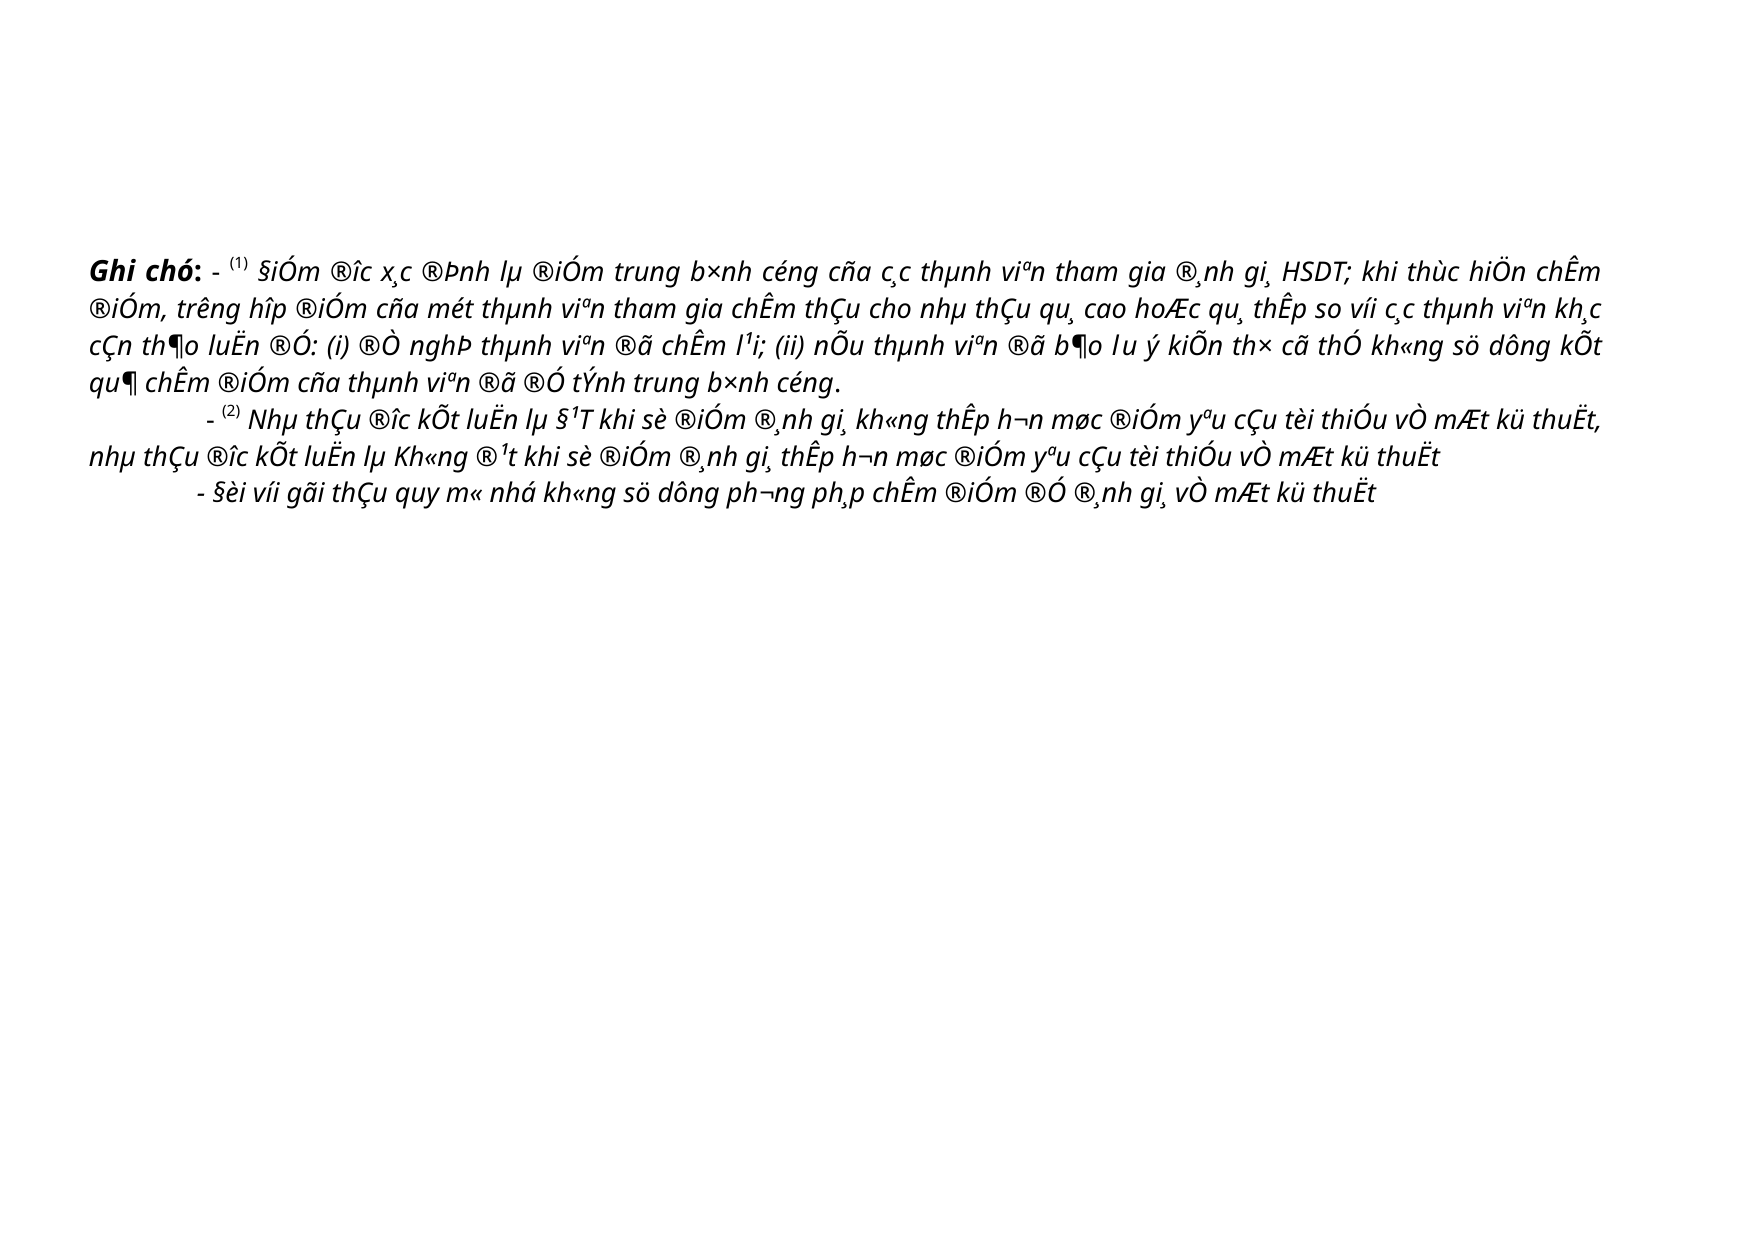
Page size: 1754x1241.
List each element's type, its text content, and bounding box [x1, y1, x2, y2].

text Ghi chó: - (1) §iÓm ®­îc x¸c ®Þnh lµ ®iÓm trung b×nh céng cña c¸c thµnh viªn tham gia ®¸nh gi¸ HSDT; khi thùc hiÖn chÊm ®iÓm, tr­êng hîp ®iÓm cña mét thµnh viªn tham gia chÊm thÇu cho nhµ thÇu qu¸ cao hoÆc qu¸ thÊp so víi c¸c thµnh viªn kh¸c cÇn th¶o luËn ®Ó: (i) ®Ò nghÞ thµnh viªn ®ã chÊm l¹i; (ii) nÕu thµnh viªn ®ã b¶o l­u ý kiÕn th× cã thÓ kh«ng sö dông kÕt qu¶ chÊm ®iÓm cña thµnh viªn ®ã ®Ó tÝnh trung b×nh céng. [89, 250, 1606, 400]
text - §èi víi gãi thÇu quy m« nhá kh«ng sö dông ph­¬ng ph¸p chÊm ®iÓm ®Ó ®¸nh gi¸ vÒ mÆt kü thuËt [89, 474, 1606, 511]
text - (2) Nhµ thÇu ®­îc kÕt luËn lµ §¹T khi sè ®iÓm ®¸nh gi¸ kh«ng thÊp h¬n møc ®iÓm yªu cÇu tèi thiÓu vÒ mÆt kü thuËt, nhµ thÇu ®­îc kÕt luËn lµ Kh«ng ®¹t khi sè ®iÓm ®¸nh gi¸ thÊp h¬n møc ®iÓm yªu cÇu tèi thiÓu vÒ mÆt kü thuËt [89, 400, 1606, 474]
